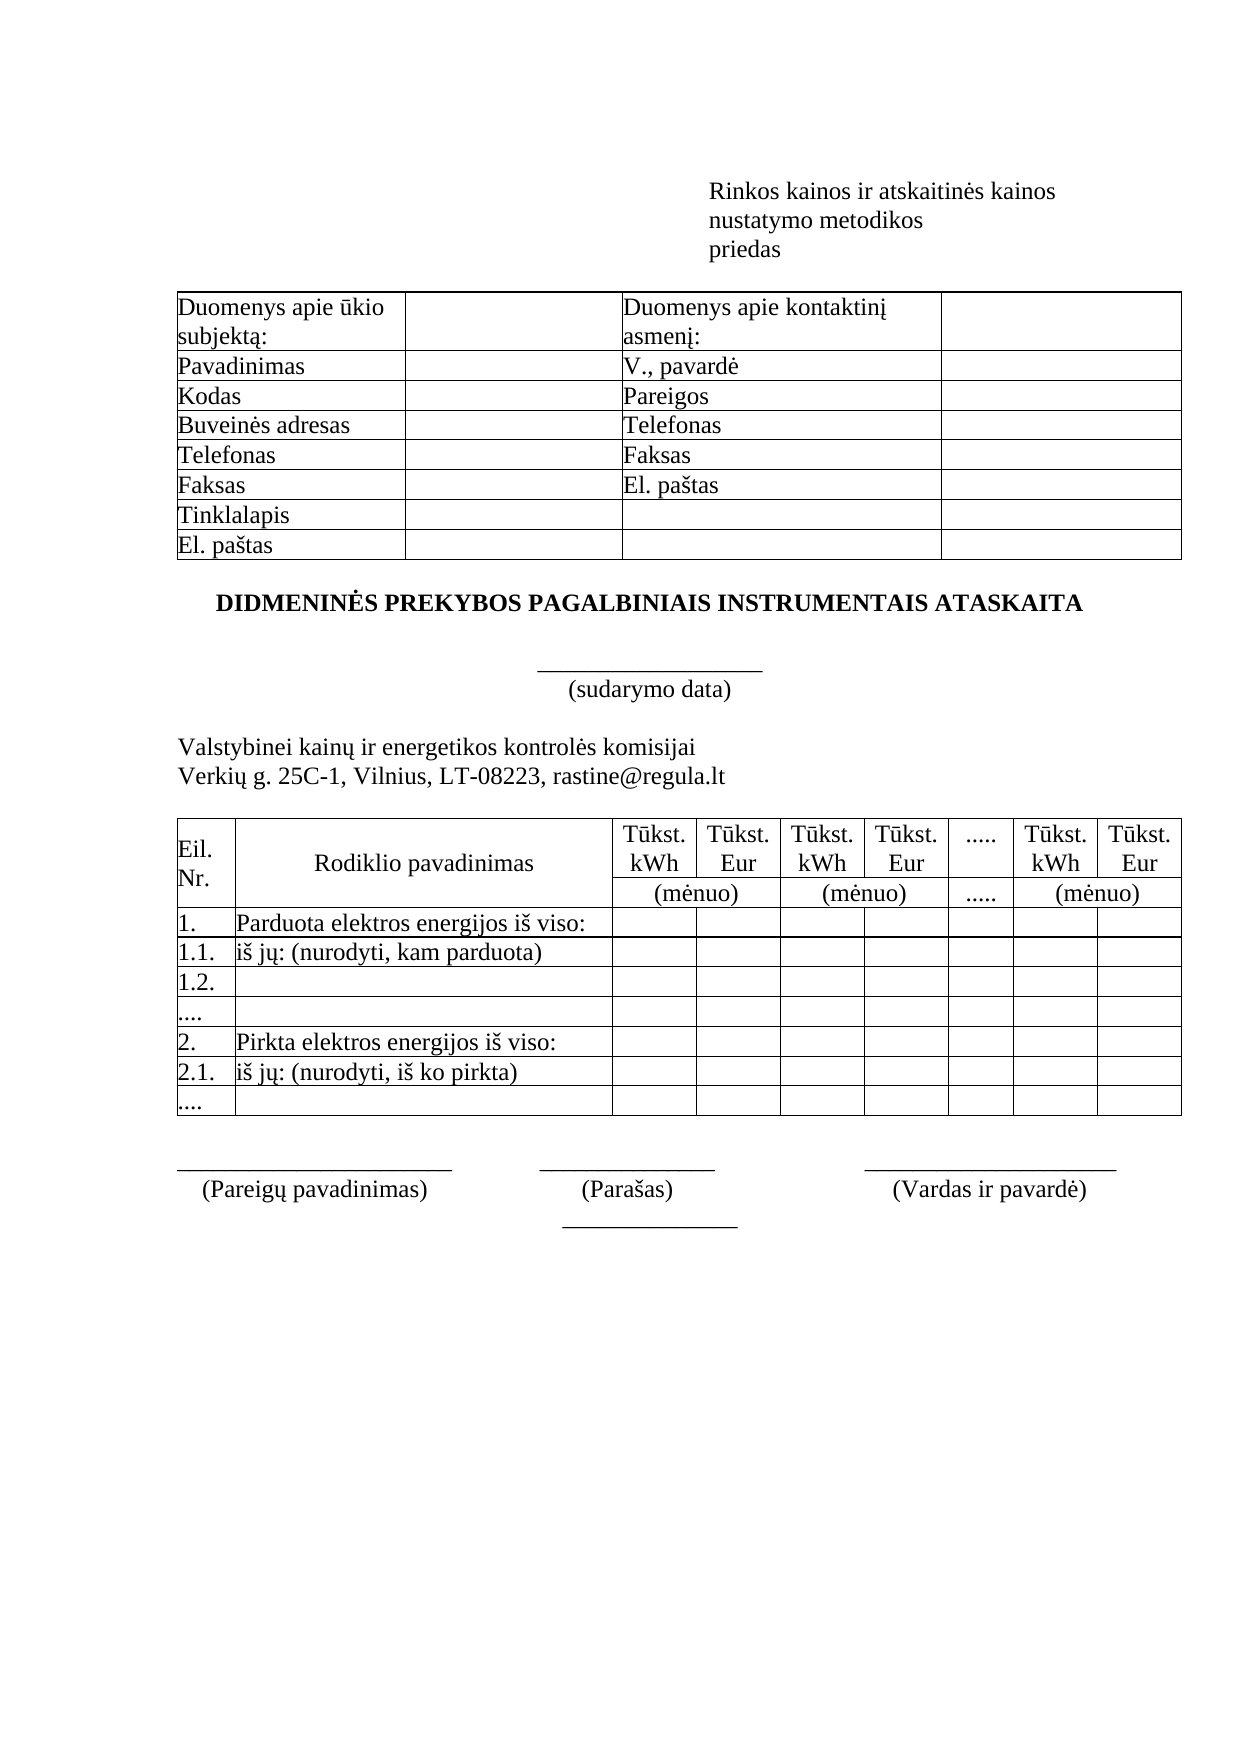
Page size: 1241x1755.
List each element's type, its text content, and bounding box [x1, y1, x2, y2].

text __________________ [177, 646, 1122, 674]
table_cell Tinklalapis [178, 500, 405, 529]
table_header Duomenys apie ūkio subjektą: [178, 293, 405, 350]
table_cell [949, 967, 1013, 996]
table_cell [613, 908, 696, 936]
table_cell [949, 938, 1013, 966]
table_cell [406, 440, 622, 469]
table_cell [1098, 938, 1181, 966]
table_cell Parduota elektros energijos iš viso: [236, 908, 612, 936]
table_cell [949, 997, 1013, 1026]
table_cell Faksas [178, 470, 405, 499]
table_cell V., pavardė [623, 351, 941, 380]
table_cell [781, 1027, 864, 1056]
table_header Rodiklio pavadinimas [236, 819, 612, 907]
table_cell [406, 500, 622, 529]
table_cell [949, 908, 1013, 936]
table_cell [865, 1086, 948, 1115]
table_cell [406, 470, 622, 499]
table_header Tūkst. kWh [781, 819, 864, 877]
table_header Tūkst. kWh [613, 819, 696, 877]
table_cell [236, 1086, 612, 1115]
table_cell [697, 967, 780, 996]
table_header Tūkst. Eur [865, 819, 948, 877]
table_cell Faksas [623, 440, 941, 469]
table_cell [1014, 997, 1097, 1026]
table_cell 2. [178, 1027, 235, 1056]
table_cell [865, 1027, 948, 1056]
table_cell Telefonas [178, 440, 405, 469]
table_cell [942, 351, 1181, 380]
table_cell El. paštas [623, 470, 941, 499]
table_cell [697, 997, 780, 1026]
table_header ..... [949, 819, 1013, 877]
table_cell [865, 997, 948, 1026]
table_cell [1014, 1057, 1097, 1085]
table_cell Pirkta elektros energijos iš viso: [236, 1027, 612, 1056]
table_cell [1098, 997, 1181, 1026]
table_cell [613, 938, 696, 966]
table_cell [613, 997, 696, 1026]
table_cell 1. [178, 908, 235, 936]
table_cell [942, 440, 1181, 469]
table_cell [613, 1057, 696, 1085]
text (sudarymo data) [177, 674, 1122, 703]
text DIDMENINĖS PREKYBOS PAGALBINIAIS INSTRUMENTAIS ATASKAITA [177, 588, 1122, 617]
table_cell Pareigos [623, 381, 941, 409]
table_cell [942, 381, 1181, 409]
table_cell [1098, 1086, 1181, 1115]
table_cell Telefonas [623, 411, 941, 439]
table_cell [1014, 938, 1097, 966]
table_cell [949, 1027, 1013, 1056]
text Valstybinei kainų ir energetikos kontrolės komisijai [177, 732, 1122, 761]
table_cell [236, 967, 612, 996]
table_cell [697, 908, 780, 936]
table_header Duomenys apie kontaktinį asmenį: [623, 293, 941, 350]
table_cell [697, 938, 780, 966]
table_cell [949, 1086, 1013, 1115]
table_cell Kodas [178, 381, 405, 409]
table_cell [623, 500, 941, 529]
table_cell [781, 1057, 864, 1085]
table_cell [406, 351, 622, 380]
table_cell [1014, 908, 1097, 936]
table_cell [1014, 967, 1097, 996]
table_cell [781, 938, 864, 966]
table_cell [613, 1086, 696, 1115]
table_cell [623, 530, 941, 558]
table_header Eil. Nr. [178, 819, 235, 907]
table_cell [1098, 908, 1181, 936]
text Rinkos kainos ir atskaitinės kainos nustatymo metodikos [709, 176, 1122, 234]
text ______________ [177, 1202, 1122, 1231]
table_cell Pavadinimas [178, 351, 405, 380]
table_cell 2.1. [178, 1057, 235, 1085]
table_cell [865, 1057, 948, 1085]
table_cell [942, 470, 1181, 499]
table_cell [613, 967, 696, 996]
table_cell [406, 381, 622, 409]
text priedas [709, 234, 1122, 263]
table_cell iš jų: (nurodyti, iš ko pirkta) [236, 1057, 612, 1085]
table_cell [942, 411, 1181, 439]
table_cell Buveinės adresas [178, 411, 405, 439]
table_header Tūkst. Eur [697, 819, 780, 877]
table_cell El. paštas [178, 530, 405, 558]
table_cell [1098, 1027, 1181, 1056]
table_cell ..... [949, 878, 1013, 907]
table_header [942, 293, 1181, 350]
table_header Tūkst. kWh [1014, 819, 1097, 877]
table_cell 1.1. [178, 938, 235, 966]
table_cell (mėnuo) [613, 878, 780, 907]
table_cell .... [178, 1086, 235, 1115]
table_cell [1098, 1057, 1181, 1085]
table_cell [781, 967, 864, 996]
table_cell [781, 1086, 864, 1115]
table_cell [942, 500, 1181, 529]
table_cell [942, 530, 1181, 558]
text Verkių g. 25C-1, Vilnius, LT-08223, rastine@regula.lt [177, 761, 1122, 789]
table_cell [697, 1057, 780, 1085]
table_cell [1098, 967, 1181, 996]
table_cell [1014, 1086, 1097, 1115]
table_header Tūkst. Eur [1098, 819, 1181, 877]
table_cell iš jų: (nurodyti, kam parduota) [236, 938, 612, 966]
table_cell (mėnuo) [1014, 878, 1181, 907]
table_cell [406, 411, 622, 439]
table_cell [865, 967, 948, 996]
table_cell (mėnuo) [781, 878, 948, 907]
table_cell [697, 1086, 780, 1115]
table_cell [781, 908, 864, 936]
table_cell [406, 530, 622, 558]
table_cell [865, 908, 948, 936]
table_cell [865, 938, 948, 966]
table_cell [781, 997, 864, 1026]
table_cell 1.2. [178, 967, 235, 996]
table_cell [697, 1027, 780, 1056]
table_cell [1014, 1027, 1097, 1056]
text (Pareigų pavadinimas) (Parašas) (Vardas ir pavardė) [177, 1174, 1122, 1202]
table_cell [949, 1057, 1013, 1085]
table_cell [236, 997, 612, 1026]
table_cell [613, 1027, 696, 1056]
table_header [406, 293, 622, 350]
table_cell .... [178, 997, 235, 1026]
